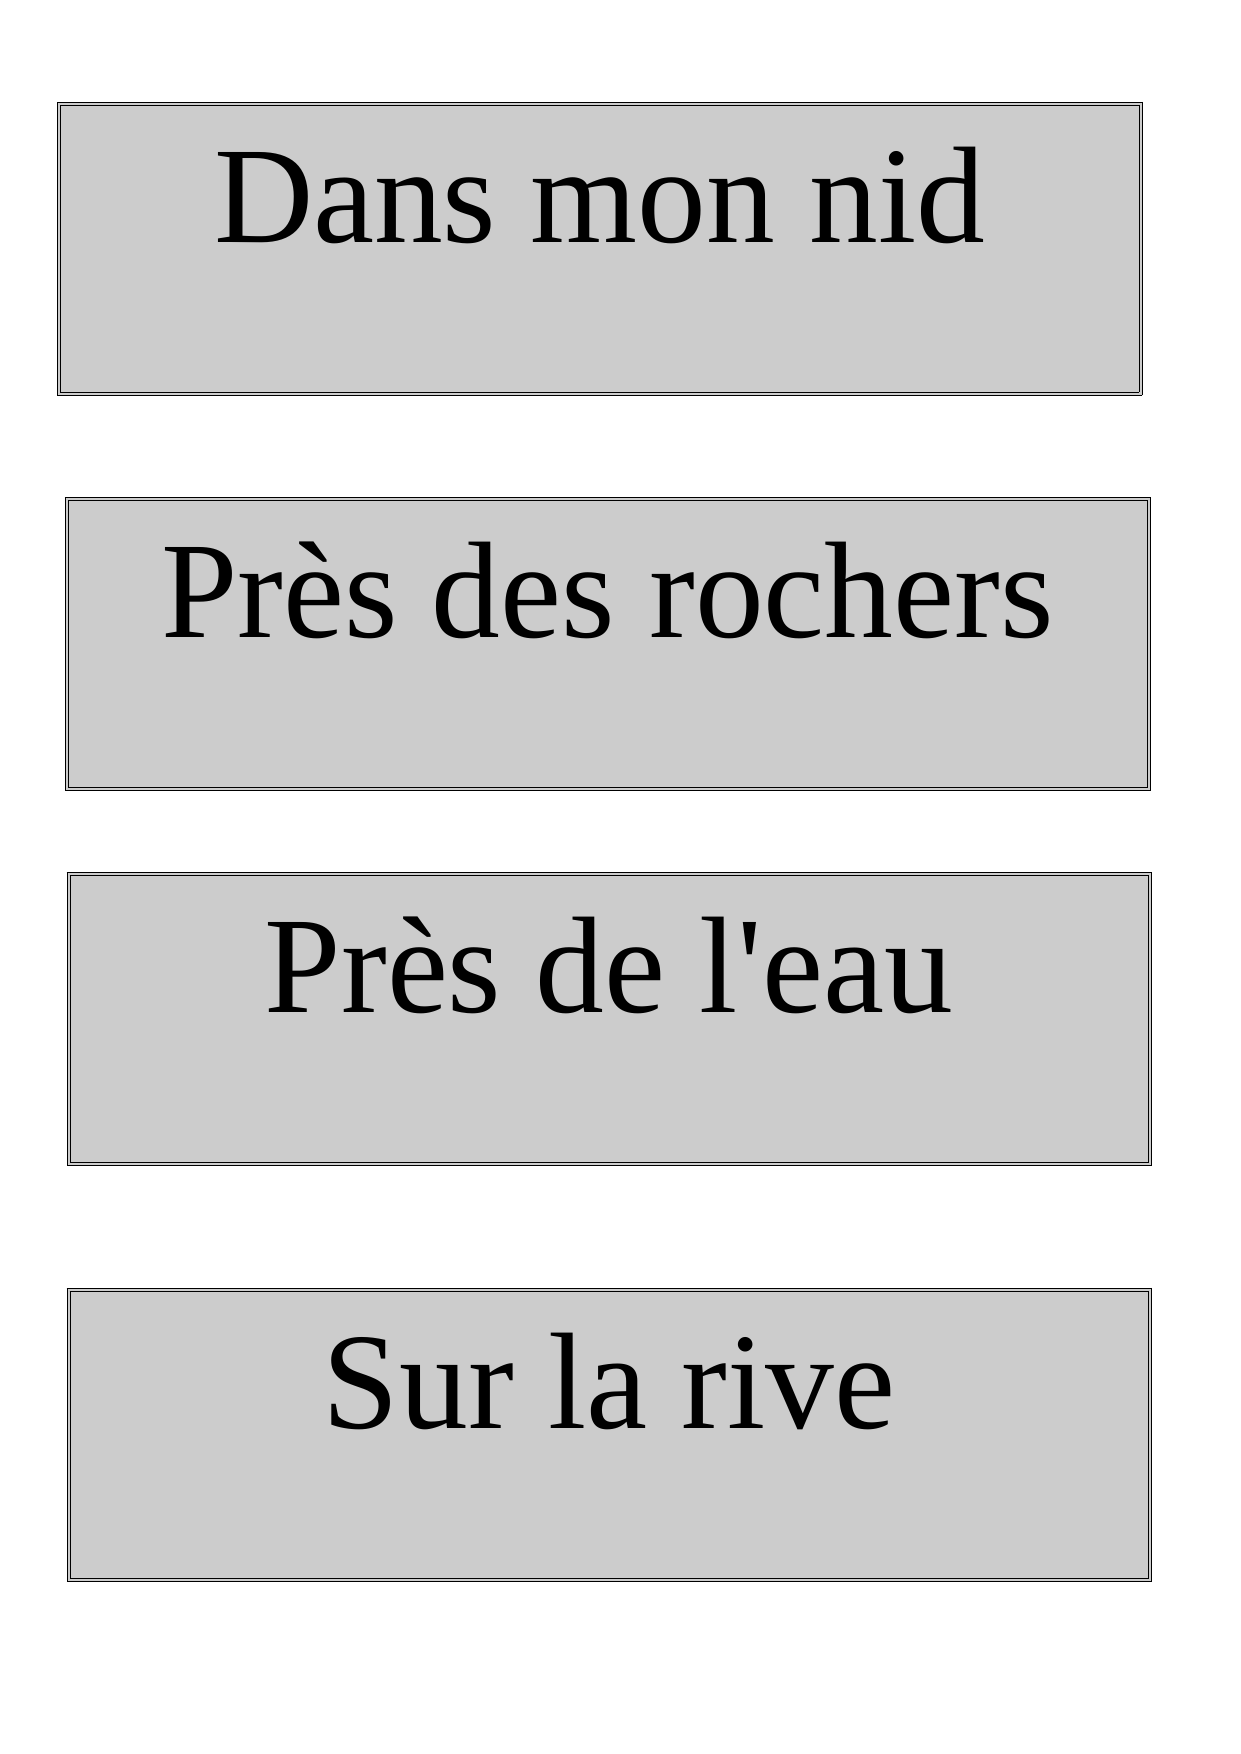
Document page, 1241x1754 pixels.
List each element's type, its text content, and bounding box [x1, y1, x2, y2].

text Près de l'eau [78, 884, 1139, 1042]
text Près des rochers [77, 509, 1138, 667]
text Dans mon nid [69, 114, 1130, 272]
text Sur la rive [78, 1300, 1139, 1458]
